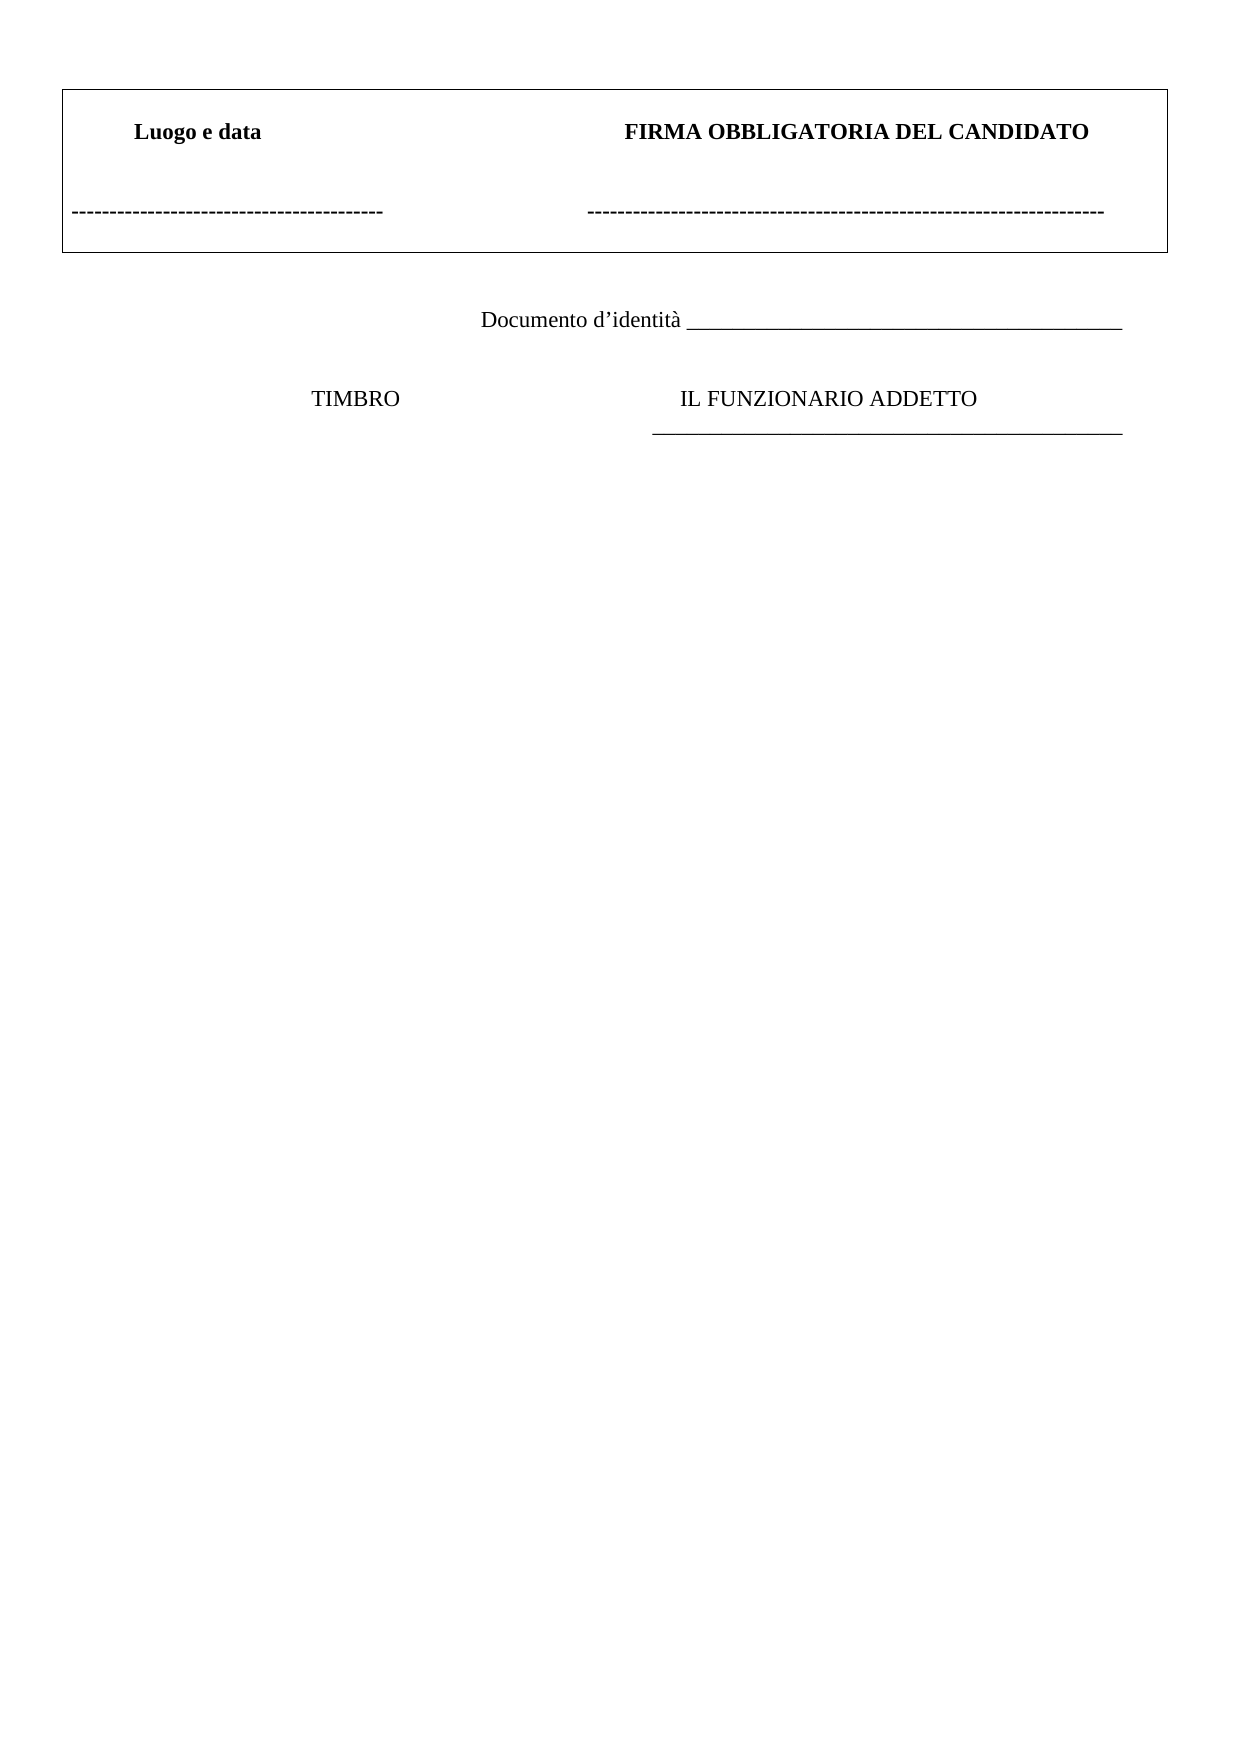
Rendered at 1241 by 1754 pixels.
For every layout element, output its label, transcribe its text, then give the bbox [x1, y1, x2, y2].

text ----------------------------------------- -------------------------------------------------------------------- [63, 194, 1167, 223]
text TIMBRO IL FUNZIONARIO ADDETTO [118, 385, 1122, 411]
text Luogo e data FIRMA OBBLIGATORIA DEL CANDIDATO [63, 115, 1167, 144]
text Documento d’identità ______________________________________ [118, 306, 1122, 332]
text _________________________________________ [118, 411, 1122, 437]
